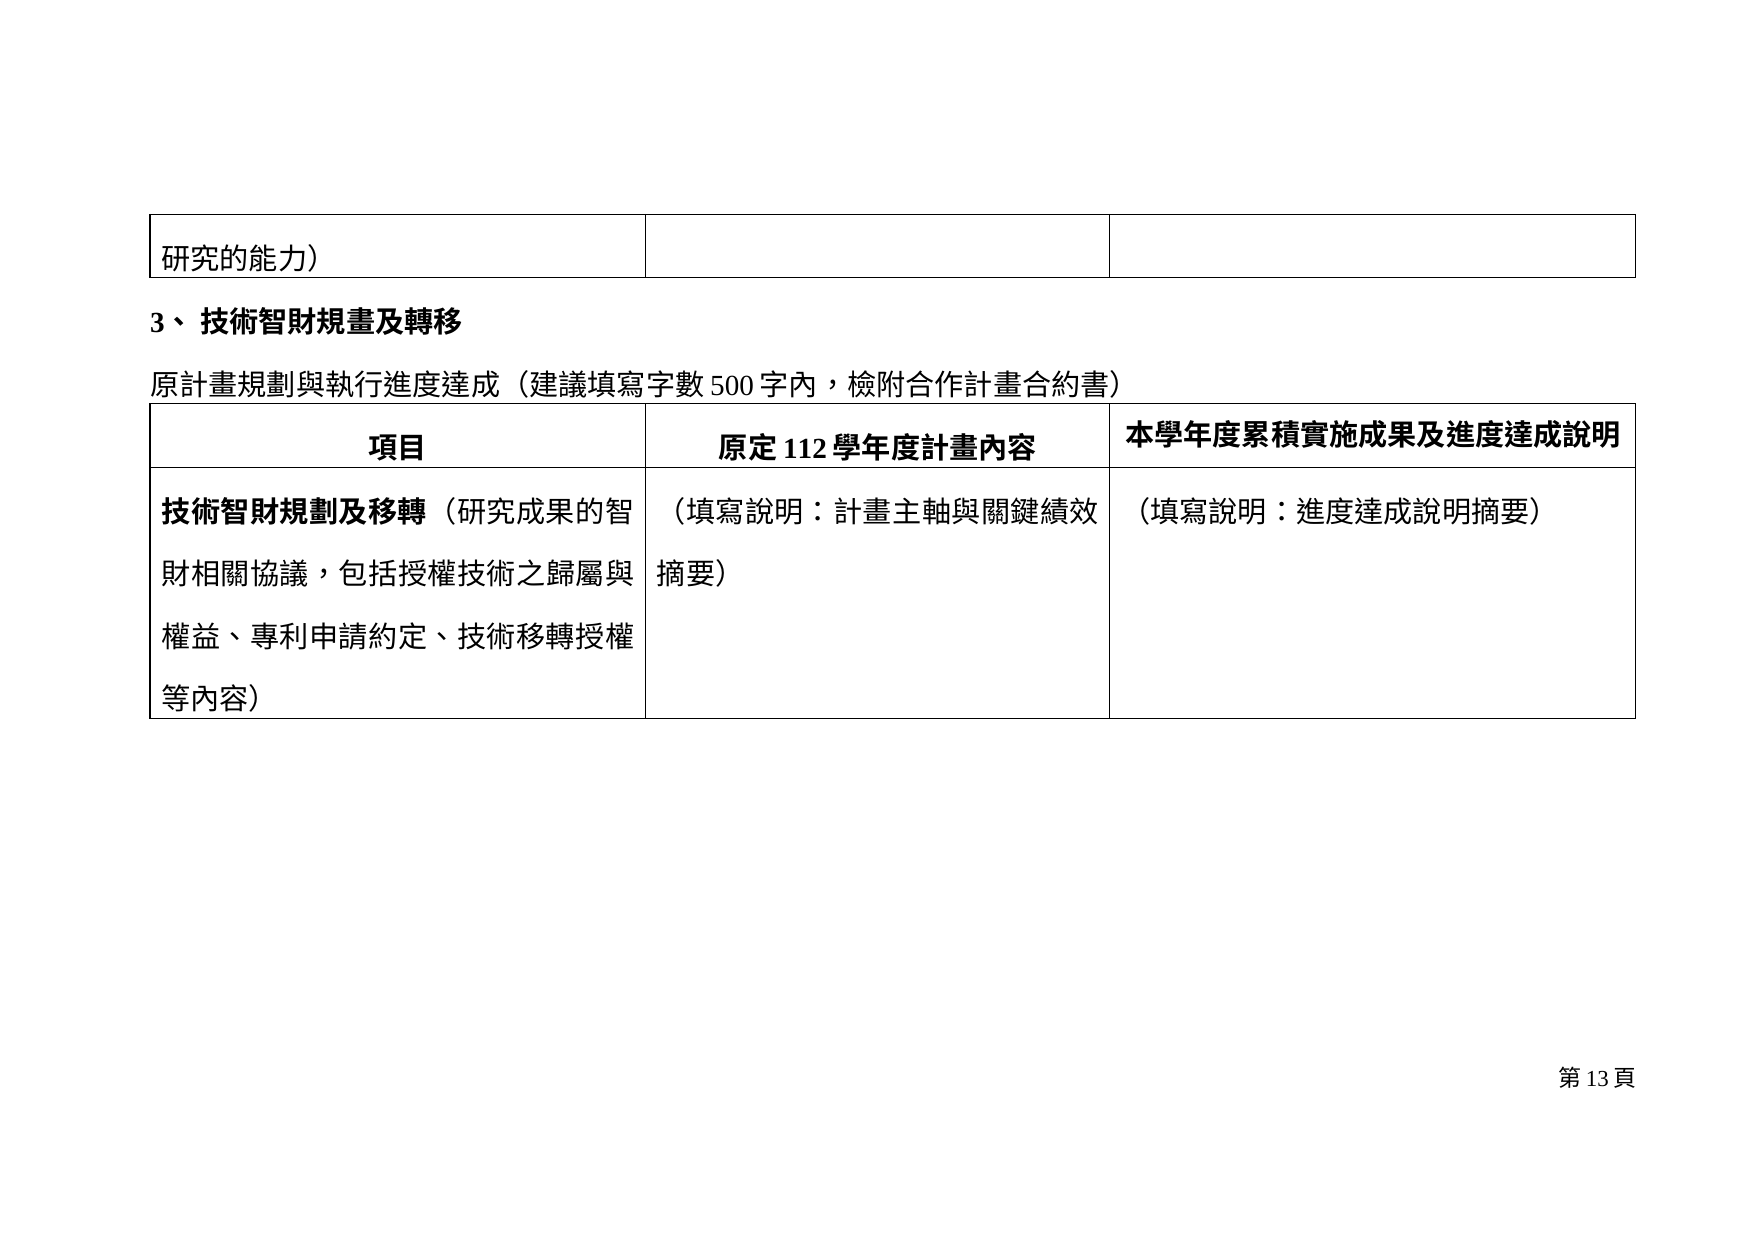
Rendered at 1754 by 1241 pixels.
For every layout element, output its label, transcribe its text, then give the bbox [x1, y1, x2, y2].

table_header 項目 [151, 404, 645, 467]
table_cell 研究的能力） [151, 215, 645, 277]
table_cell [1110, 215, 1635, 277]
table_header 本學年度累積實施成果及進度達成說明 [1110, 404, 1635, 467]
table_cell （填寫說明：計畫主軸與關鍵績效摘要） [646, 468, 1109, 718]
table_cell [646, 215, 1109, 277]
table_cell （填寫說明：進度達成說明摘要） [1110, 468, 1635, 718]
table_cell 技術智財規劃及移轉（研究成果的智財相關協議，包括授權技術之歸屬與權益、專利申請約定、技術移轉授權等內容） [151, 468, 645, 718]
subtitle 技術智財規畫及轉移 [150, 278, 1636, 341]
table_header 原定112學年度計畫內容 [646, 404, 1109, 467]
text 原計畫規劃與執行進度達成（建議填寫字數500字內，檢附合作計畫合約書） [150, 341, 1636, 403]
